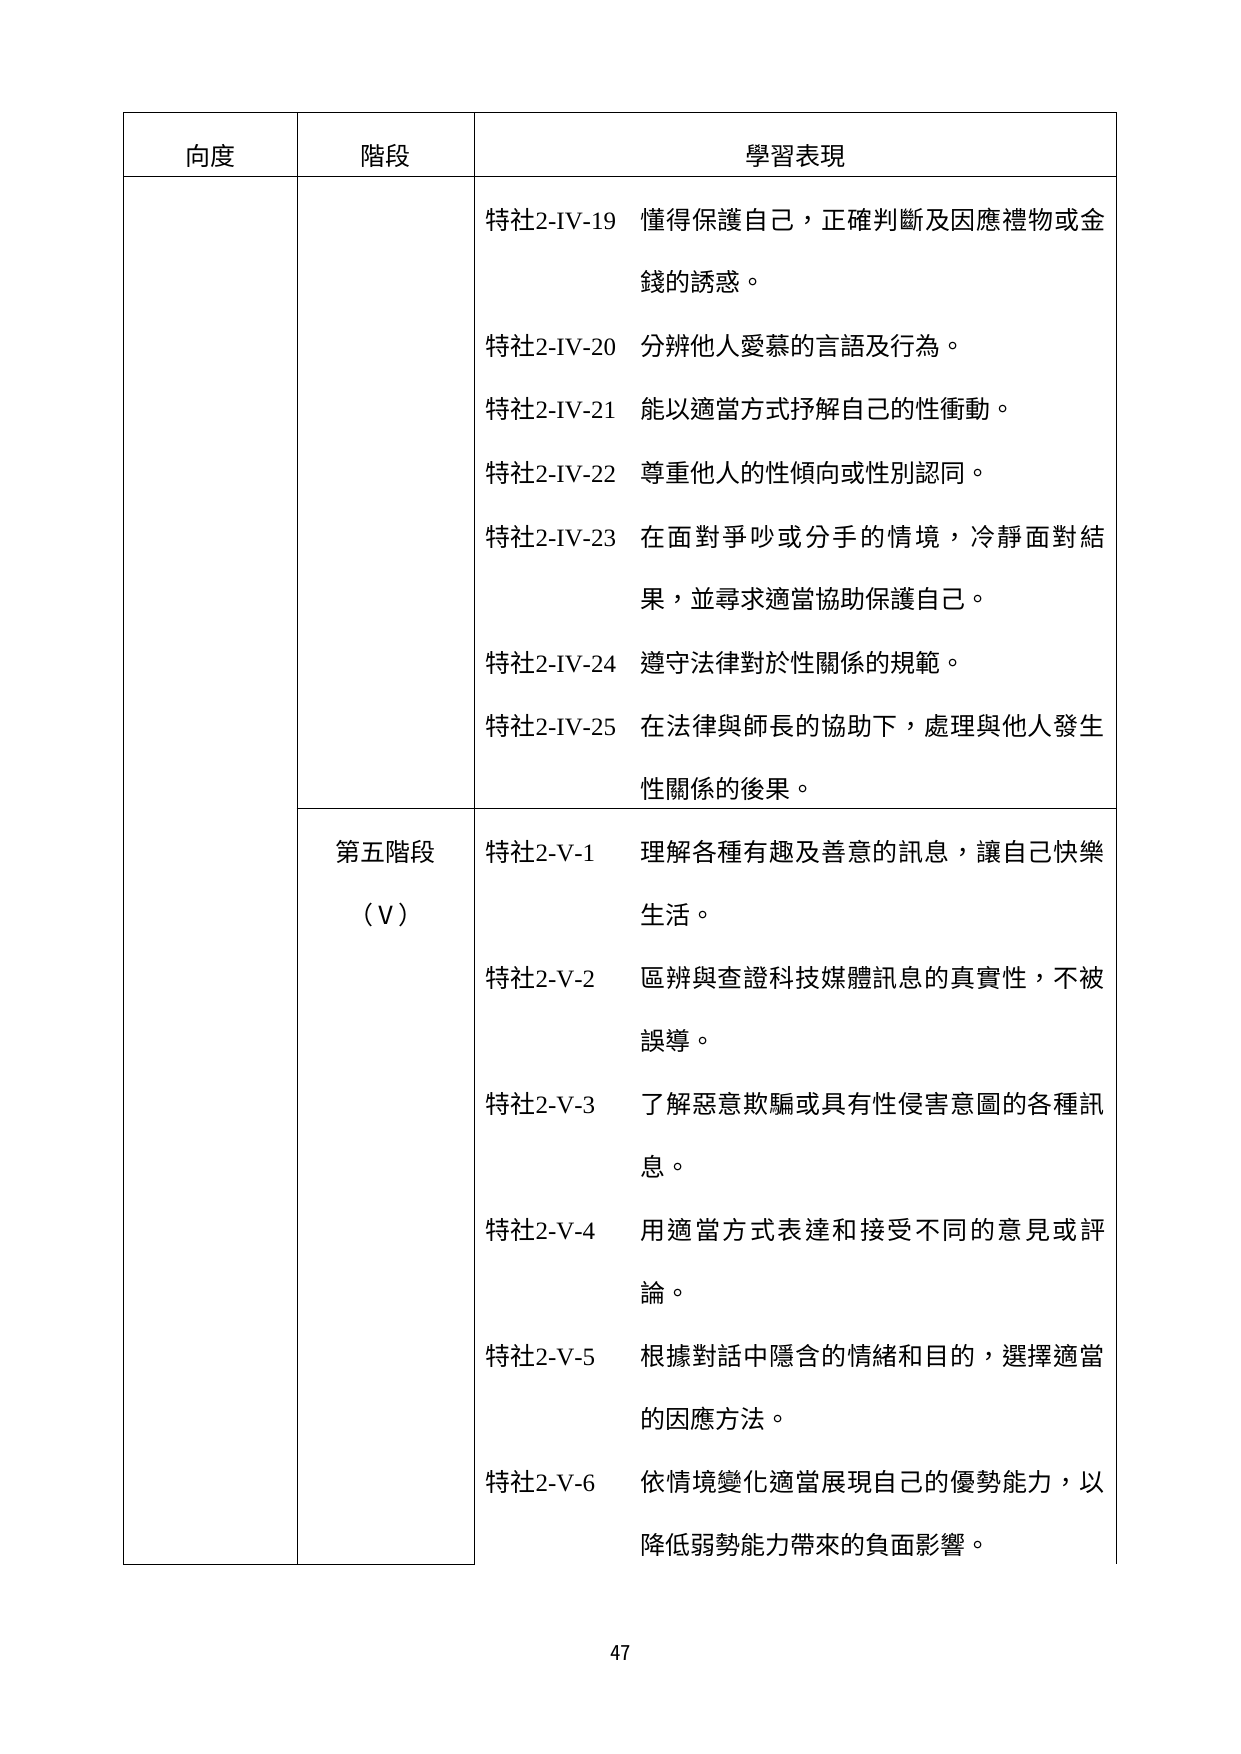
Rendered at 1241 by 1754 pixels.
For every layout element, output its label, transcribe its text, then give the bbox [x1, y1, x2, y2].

table_cell 第五階段（Ⅴ） [298, 809, 474, 1564]
table_cell [298, 177, 474, 808]
table_cell 特社2-IV-25 [475, 682, 629, 808]
table_cell 特社2-V-3 [475, 1060, 629, 1186]
table_cell 尊重他人的性傾向或性別認同。 [629, 429, 1116, 492]
table_cell 理解各種有趣及善意的訊息，讓自己快樂生活。 [629, 809, 1116, 934]
table_cell 在面對爭吵或分手的情境，冷靜面對結果，並尋求適當協助保護自己。 [629, 493, 1116, 618]
table_cell 能以適當方式抒解自己的性衝動。 [629, 365, 1116, 429]
table_cell 特社2-IV-20 [475, 302, 629, 365]
table_cell [124, 177, 297, 1564]
table_cell 特社2-IV-19 [475, 177, 629, 302]
table_header 階段 [298, 113, 474, 176]
table_cell 特社2-V-2 [475, 934, 629, 1060]
table_cell 區辨與查證科技媒體訊息的真實性，不被誤導。 [629, 934, 1116, 1060]
table_cell 特社2-IV-22 [475, 429, 629, 492]
table_cell 依情境變化適當展現自己的優勢能力，以降低弱勢能力帶來的負面影響。 [629, 1438, 1116, 1564]
table_cell 特社2-V-6 [475, 1438, 629, 1564]
table_cell 懂得保護自己，正確判斷及因應禮物或金錢的誘惑。 [629, 177, 1116, 302]
table_header 學習表現 [475, 113, 1116, 176]
table_cell 用適當方式表達和接受不同的意見或評論。 [629, 1186, 1116, 1312]
table_cell 特社2-V-4 [475, 1186, 629, 1312]
table_cell 特社2-IV-23 [475, 493, 629, 618]
table_cell 分辨他人愛慕的言語及行為。 [629, 302, 1116, 365]
table_cell 特社2-IV-24 [475, 619, 629, 682]
table_cell 特社2-V-5 [475, 1312, 629, 1438]
table_header 向度 [124, 113, 297, 176]
table_cell 特社2-V-1 [475, 809, 629, 934]
table_cell 了解惡意欺騙或具有性侵害意圖的各種訊息。 [629, 1060, 1116, 1186]
table_cell 根據對話中隱含的情緒和目的，選擇適當的因應方法。 [629, 1312, 1116, 1438]
table_cell 遵守法律對於性關係的規範。 [629, 619, 1116, 682]
table_cell 在法律與師長的協助下，處理與他人發生性關係的後果。 [629, 682, 1116, 808]
table_cell 特社2-IV-21 [475, 365, 629, 429]
